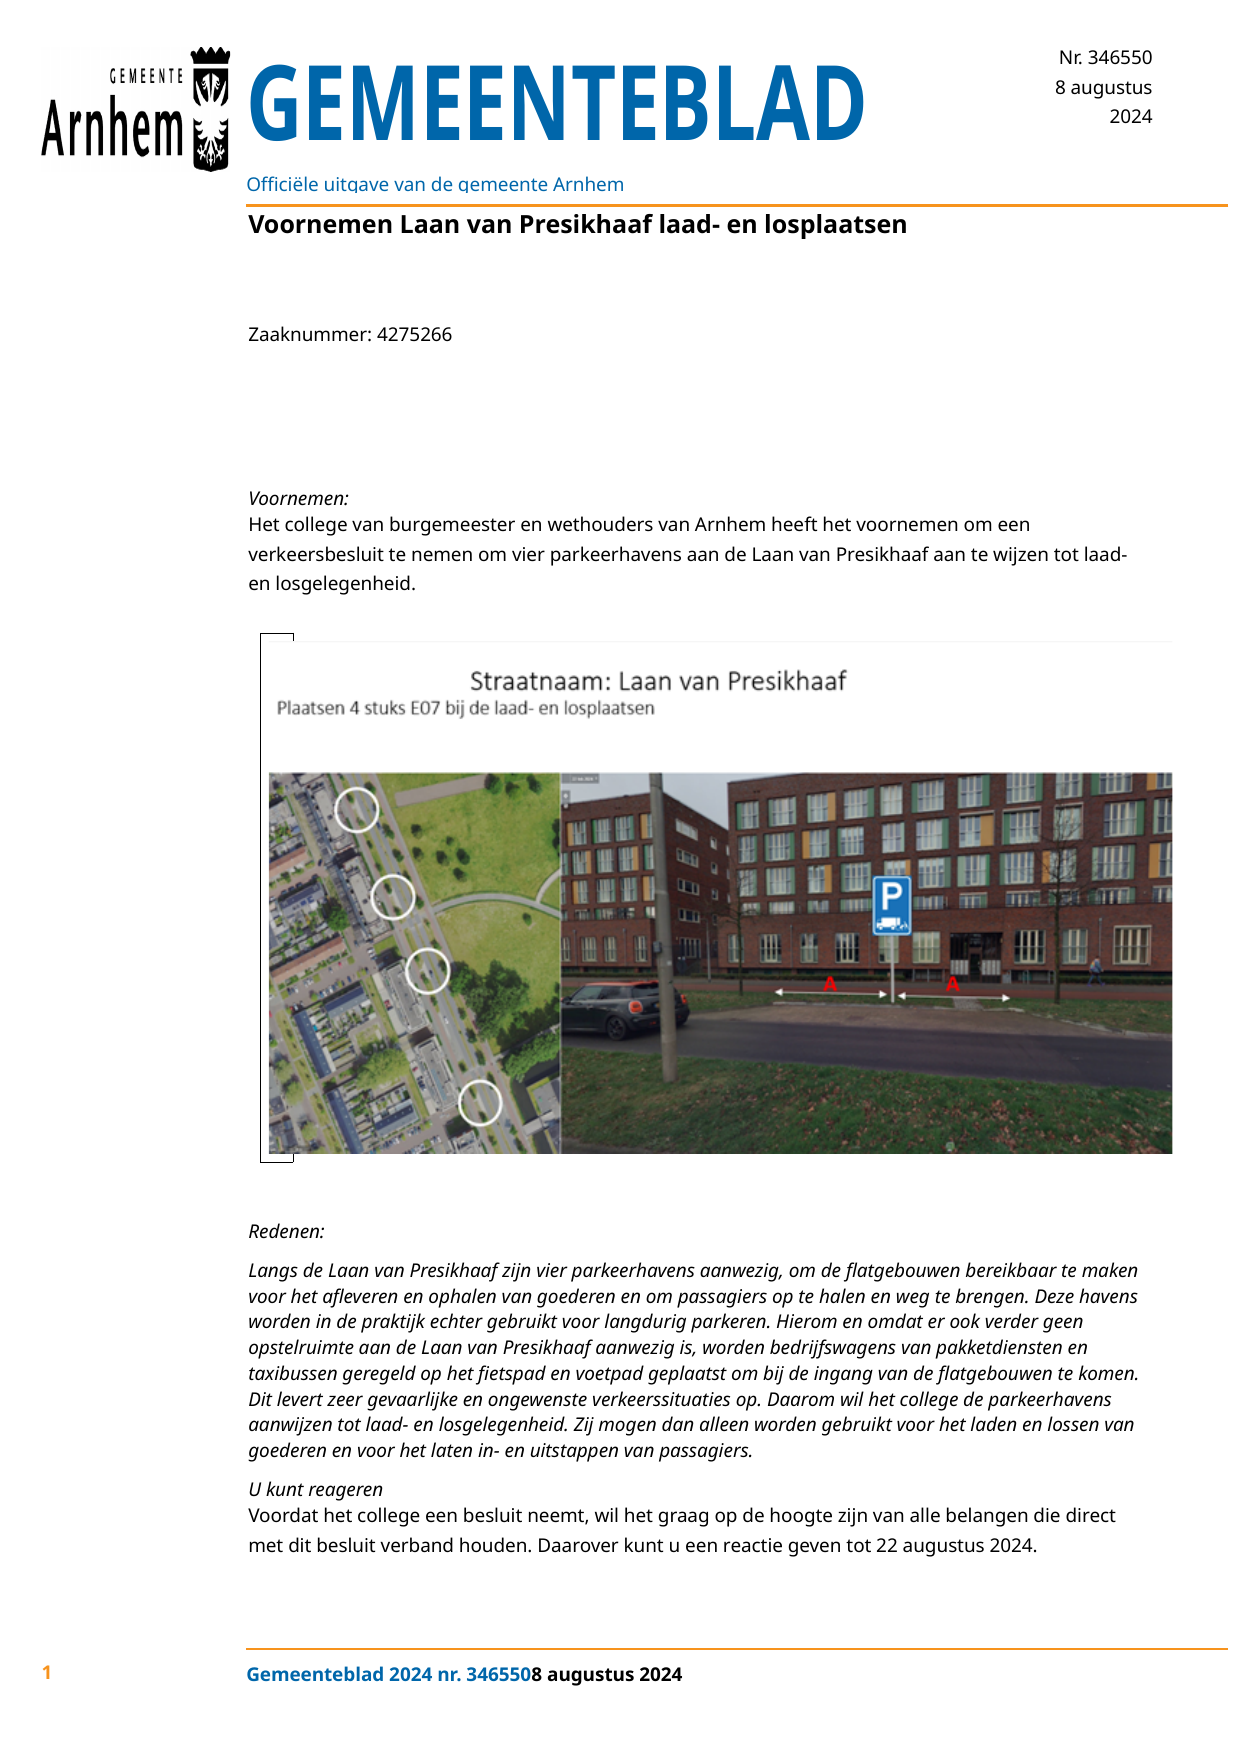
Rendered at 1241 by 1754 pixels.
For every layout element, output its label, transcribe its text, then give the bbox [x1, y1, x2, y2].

picture [41, 47, 231, 172]
text Het college van burgemeester en wethouders van Arnhem heeft het voornemen om een verkeersbesluit te nemen om vier parkeerhavens aan de Laan van Presikhaaf aan te wijzen tot laad- en losgelegenheid. [248, 511, 1152, 596]
text Voornemen: [248, 486, 1152, 511]
text Zaaknummer: 4275266 [248, 321, 1152, 346]
text Langs de Laan van Presikhaaf zijn vier parkeerhavens aanwezig, om de flatgebouwen bereikbaar te maken voor het afleveren en ophalen van goederen en om passagiers op te halen en weg te brengen. Deze havens worden in de praktijk echter gebruikt voor langdurig parkeren. Hierom en omdat er ook verder geen opstelruimte aan de Laan van Presikhaaf aanwezig is, worden bedrijfswagens van pakketdiensten en taxibussen geregeld op het fietspad en voetpad geplaatst om bij de ingang van de flatgebouwen te komen. Dit levert zeer gevaarlijke en ongewenste verkeerssituaties op. Daarom wil het college de parkeerhavens aanwijzen tot laad- en losgelegenheid. Zij mogen dan alleen worden gebruikt voor het laden en lossen van goederen en voor het laten in- en uitstappen van passagiers. [248, 1257, 1152, 1463]
text Redenen: [248, 1218, 1152, 1243]
text U kunt reageren [248, 1476, 1152, 1502]
text Voornemen Laan van Presikhaaf laad- en losplaatsen [248, 207, 1152, 241]
text Voordat het college een besluit neemt, wil het graag op de hoogte zijn van alle belangen die direct met dit besluit verband houden. Daarover kunt u een reactie geven tot 22 augustus 2024. [248, 1502, 1152, 1557]
picture [268, 641, 1173, 1154]
